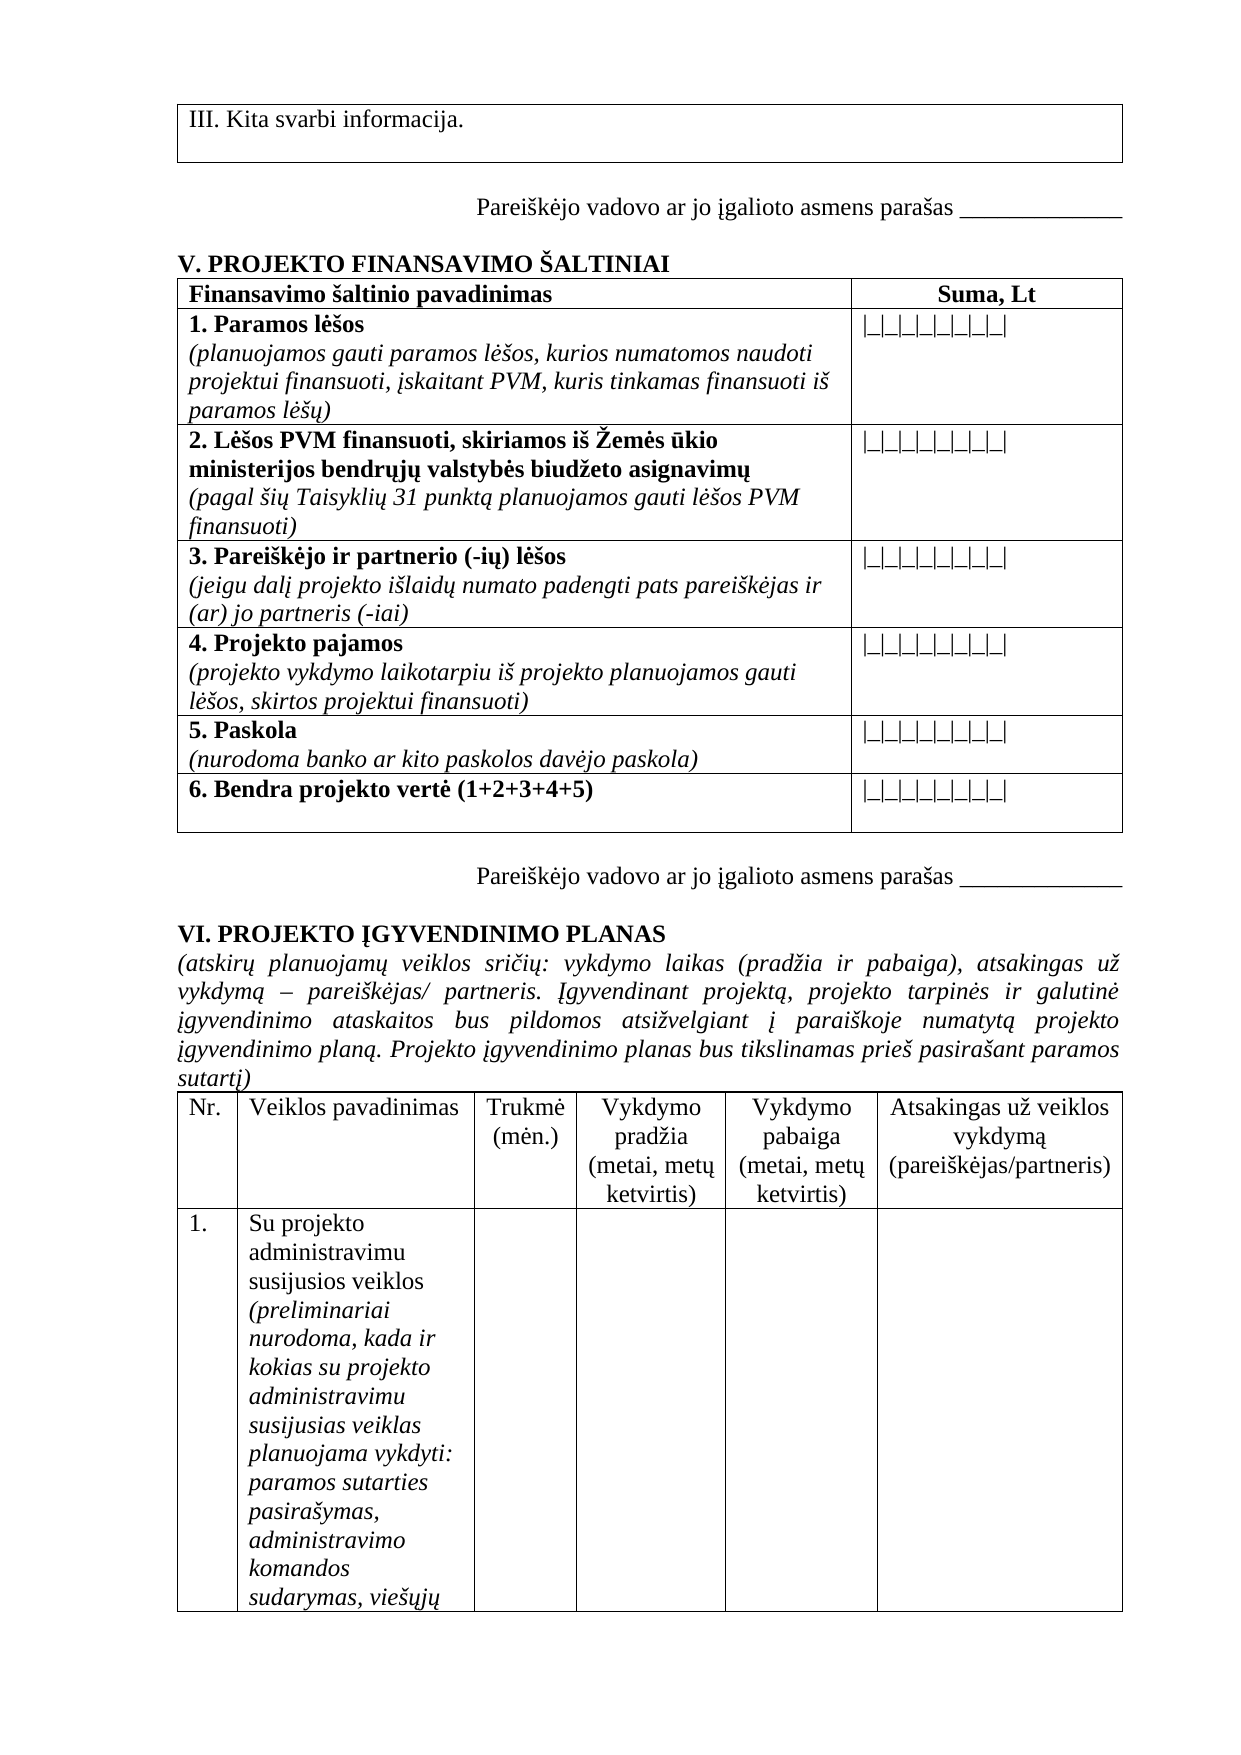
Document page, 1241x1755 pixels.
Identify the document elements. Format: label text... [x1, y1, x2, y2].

table_cell |_|_|_|_|_|_|_|_| [852, 774, 1122, 832]
table_cell |_|_|_|_|_|_|_|_| [852, 425, 1122, 540]
table_cell 1. [178, 1209, 237, 1611]
table_cell Su projekto administravimu susijusios veiklos (preliminariai nurodoma, kada ir kokias su projekto administravimu susijusias veiklas planuojama vykdyti: paramos sutarties pasirašymas, administravimo komandos sudarymas, viešųjų [238, 1209, 474, 1611]
text V. PROJEKTO FINANSAVIMO ŠALTINIAI [177, 249, 1122, 278]
table_cell |_|_|_|_|_|_|_|_| [852, 541, 1122, 627]
table_cell 2. Lėšos PVM finansuoti, skiriamos iš Žemės ūkio ministerijos bendrųjų valstybės biudžeto asignavimų (pagal šių Taisyklių 31 punktą planuojamos gauti lėšos PVM finansuoti) [178, 425, 851, 540]
text Pareiškėjo vadovo ar jo įgalioto asmens parašas _____________ [177, 192, 1122, 221]
text VI. PROJEKTO ĮGYVENDINIMO PLANAS [177, 919, 1122, 948]
table_cell [577, 1209, 725, 1611]
table_header Nr. [178, 1093, 237, 1207]
table_header Suma, Lt [852, 279, 1122, 308]
table_header Vykdymo pabaiga (metai, metų ketvirtis) [726, 1093, 877, 1207]
table_cell [475, 1209, 576, 1611]
table_cell [726, 1209, 877, 1611]
table_cell |_|_|_|_|_|_|_|_| [852, 716, 1122, 773]
table_cell 1. Paramos lėšos (planuojamos gauti paramos lėšos, kurios numatomos naudoti projektui finansuoti, įskaitant PVM, kuris tinkamas finansuoti iš paramos lėšų) [178, 309, 851, 424]
table_header Vykdymo pradžia (metai, metų ketvirtis) [577, 1093, 725, 1207]
table_header Veiklos pavadinimas [238, 1093, 474, 1207]
table_header Trukmė (mėn.) [475, 1093, 576, 1207]
table_cell 3. Pareiškėjo ir partnerio (-ių) lėšos (jeigu dalį projekto išlaidų numato padengti pats pareiškėjas ir (ar) jo partneris (-iai) [178, 541, 851, 627]
table_cell |_|_|_|_|_|_|_|_| [852, 309, 1122, 424]
table_header Finansavimo šaltinio pavadinimas [178, 279, 851, 308]
table_cell 6. Bendra projekto vertė (1+2+3+4+5) [178, 774, 851, 832]
table_cell [878, 1209, 1122, 1611]
table_cell 5. Paskola (nurodoma banko ar kito paskolos davėjo paskola) [178, 716, 851, 773]
table_cell 4. Projekto pajamos (projekto vykdymo laikotarpiu iš projekto planuojamos gauti lėšos, skirtos projektui finansuoti) [178, 628, 851, 714]
table_header Atsakingas už veiklos vykdymą (pareiškėjas/partneris) [878, 1093, 1122, 1207]
table_cell III. Kita svarbi informacija. [178, 105, 1122, 162]
text (atskirų planuojamų veiklos sričių: vykdymo laikas (pradžia ir pabaiga), atsakingas už vykdymą – pareiškėjas/ partneris. Įgyvendinant projektą, projekto tarpinės ir galutinė įgyvendinimo ataskaitos bus pildomos atsižvelgiant į paraiškoje numatytą projekto įgyvendinimo planą. Projekto įgyvendinimo planas bus tikslinamas prieš pasirašant paramos sutartį) [177, 948, 1122, 1091]
table_cell |_|_|_|_|_|_|_|_| [852, 628, 1122, 714]
text Pareiškėjo vadovo ar jo įgalioto asmens parašas _____________ [177, 861, 1122, 890]
